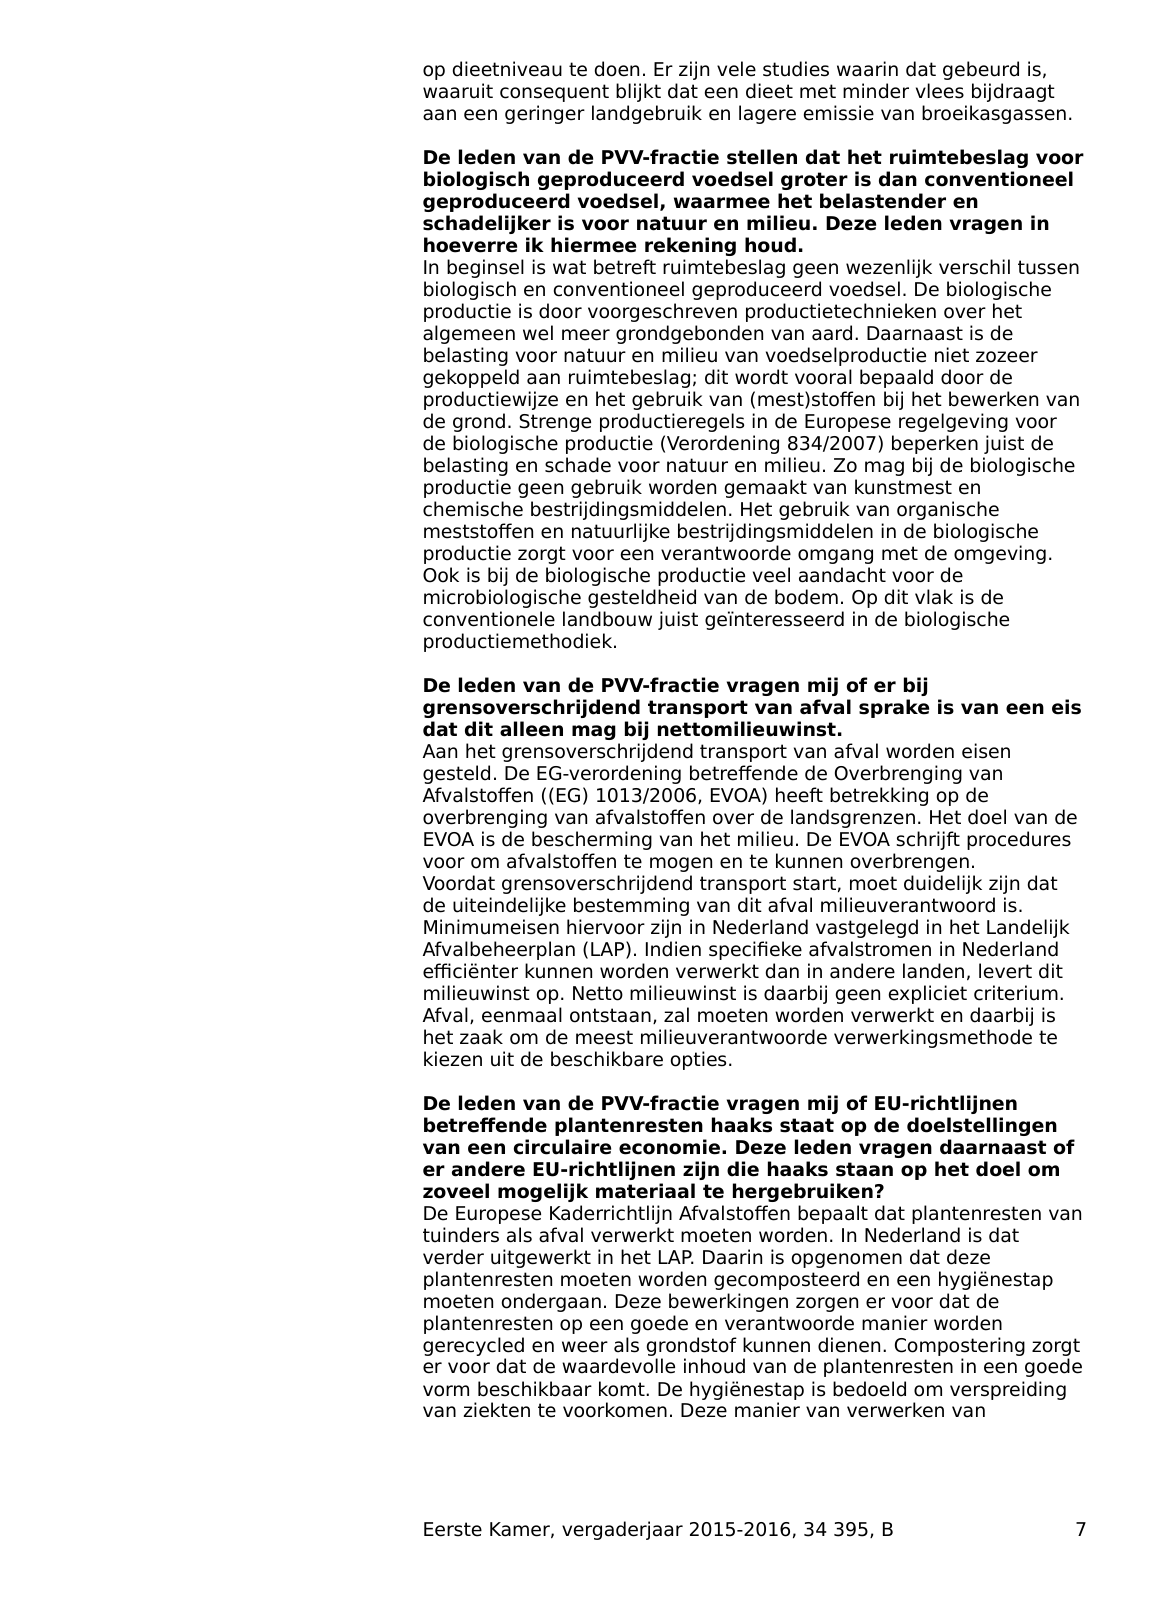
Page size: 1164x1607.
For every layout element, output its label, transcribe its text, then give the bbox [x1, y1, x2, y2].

text Voordat grensoverschrijdend transport start, moet duidelijk zijn dat de uiteindelijke bestemming van dit afval milieuverantwoord is. Minimumeisen hiervoor zijn in Nederland vastgelegd in het Landelijk Afvalbeheerplan (LAP). Indien specifieke afvalstromen in Nederland efficiënter kunnen worden verwerkt dan in andere landen, levert dit milieuwinst op. Netto milieuwinst is daarbij geen expliciet criterium. Afval, eenmaal ontstaan, zal moeten worden verwerkt en daarbij is het zaak om de meest milieuverantwoorde verwerkingsmethode te kiezen uit de beschikbare opties. [422, 873, 1087, 1071]
text De Europese Kaderrichtlijn Afvalstoffen bepaalt dat plantenresten van tuinders als afval verwerkt moeten worden. In Nederland is dat verder uitgewerkt in het LAP. Daarin is opgenomen dat deze plantenresten moeten worden gecomposteerd en een hygiënestap moeten ondergaan. Deze bewerkingen zorgen er voor dat de plantenresten op een goede en verantwoorde manier worden gerecycled en weer als grondstof kunnen dienen. Compostering zorgt er voor dat de waardevolle inhoud van de plantenresten in een goede vorm beschikbaar komt. De hygiënestap is bedoeld om verspreiding van ziekten te voorkomen. Deze manier van verwerken van [422, 1203, 1087, 1422]
text op dieetniveau te doen. Er zijn vele studies waarin dat gebeurd is, waaruit consequent blijkt dat een dieet met minder vlees bijdraagt aan een geringer landgebruik en lagere emissie van broeikasgassen. [422, 59, 1087, 125]
text In beginsel is wat betreft ruimtebeslag geen wezenlijk verschil tussen biologisch en conventioneel geproduceerd voedsel. De biologische productie is door voorgeschreven productietechnieken over het algemeen wel meer grondgebonden van aard. Daarnaast is de belasting voor natuur en milieu van voedselproductie niet zozeer gekoppeld aan ruimtebeslag; dit wordt vooral bepaald door de productiewijze en het gebruik van (mest)stoffen bij het bewerken van de grond. Strenge productieregels in de Europese regelgeving voor de biologische productie (Verordening 834/2007) beperken juist de belasting en schade voor natuur en milieu. Zo mag bij de biologische productie geen gebruik worden gemaakt van kunstmest en chemische bestrijdingsmiddelen. Het gebruik van organische meststoffen en natuurlijke bestrijdingsmiddelen in de biologische productie zorgt voor een verantwoorde omgang met de omgeving. Ook is bij de biologische productie veel aandacht voor de microbiologische gesteldheid van de bodem. Op dit vlak is de conventionele landbouw juist geïnteresseerd in de biologische productiemethodiek. [422, 257, 1087, 653]
text De leden van de PVV-fractie stellen dat het ruimtebeslag voor biologisch geproduceerd voedsel groter is dan conventioneel geproduceerd voedsel, waarmee het belastender en schadelijker is voor natuur en milieu. Deze leden vragen in hoeverre ik hiermee rekening houd. [422, 147, 1087, 257]
text Aan het grensoverschrijdend transport van afval worden eisen gesteld. De EG-verordening betreffende de Overbrenging van Afvalstoffen ((EG) 1013/2006, EVOA) heeft betrekking op de overbrenging van afvalstoffen over de landsgrenzen. Het doel van de EVOA is de bescherming van het milieu. De EVOA schrijft procedures voor om afvalstoffen te mogen en te kunnen overbrengen. [422, 741, 1087, 873]
text De leden van de PVV-fractie vragen mij of er bij grensoverschrijdend transport van afval sprake is van een eis dat dit alleen mag bij nettomilieuwinst. [422, 675, 1087, 741]
text De leden van de PVV-fractie vragen mij of EU-richtlijnen betreffende plantenresten haaks staat op de doelstellingen van een circulaire economie. Deze leden vragen daarnaast of er andere EU-richtlijnen zijn die haaks staan op het doel om zoveel mogelijk materiaal te hergebruiken? [422, 1093, 1087, 1203]
